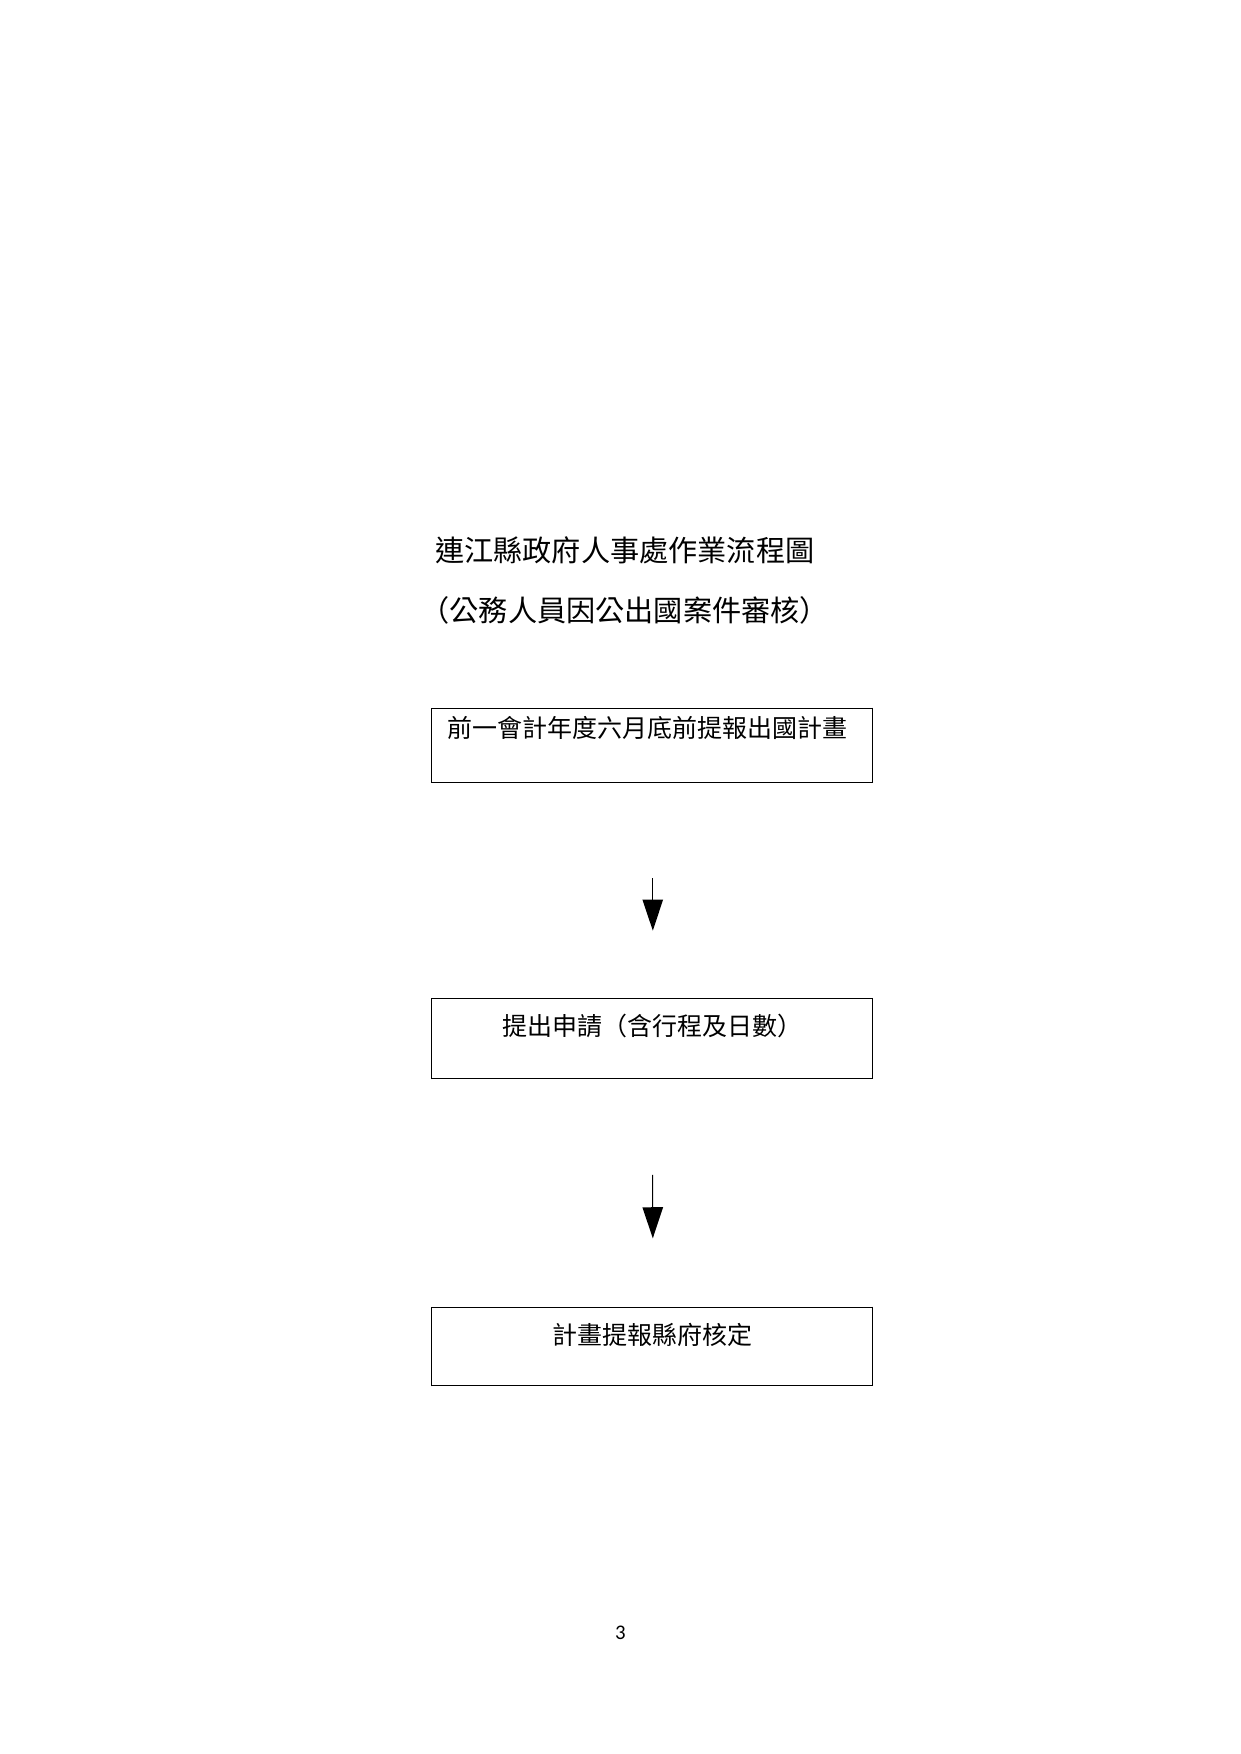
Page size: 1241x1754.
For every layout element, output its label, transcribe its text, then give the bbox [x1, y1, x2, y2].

text 提出申請（含行程及日數） [447, 1006, 857, 1043]
text 前一會計年度六月底前提報出國計畫 [447, 716, 857, 743]
text （公務人員因公出國案件審核） [140, 568, 1056, 629]
text 計畫提報縣府核定 [447, 1315, 857, 1351]
text 連江縣政府人事處作業流程圖 [140, 508, 1056, 568]
